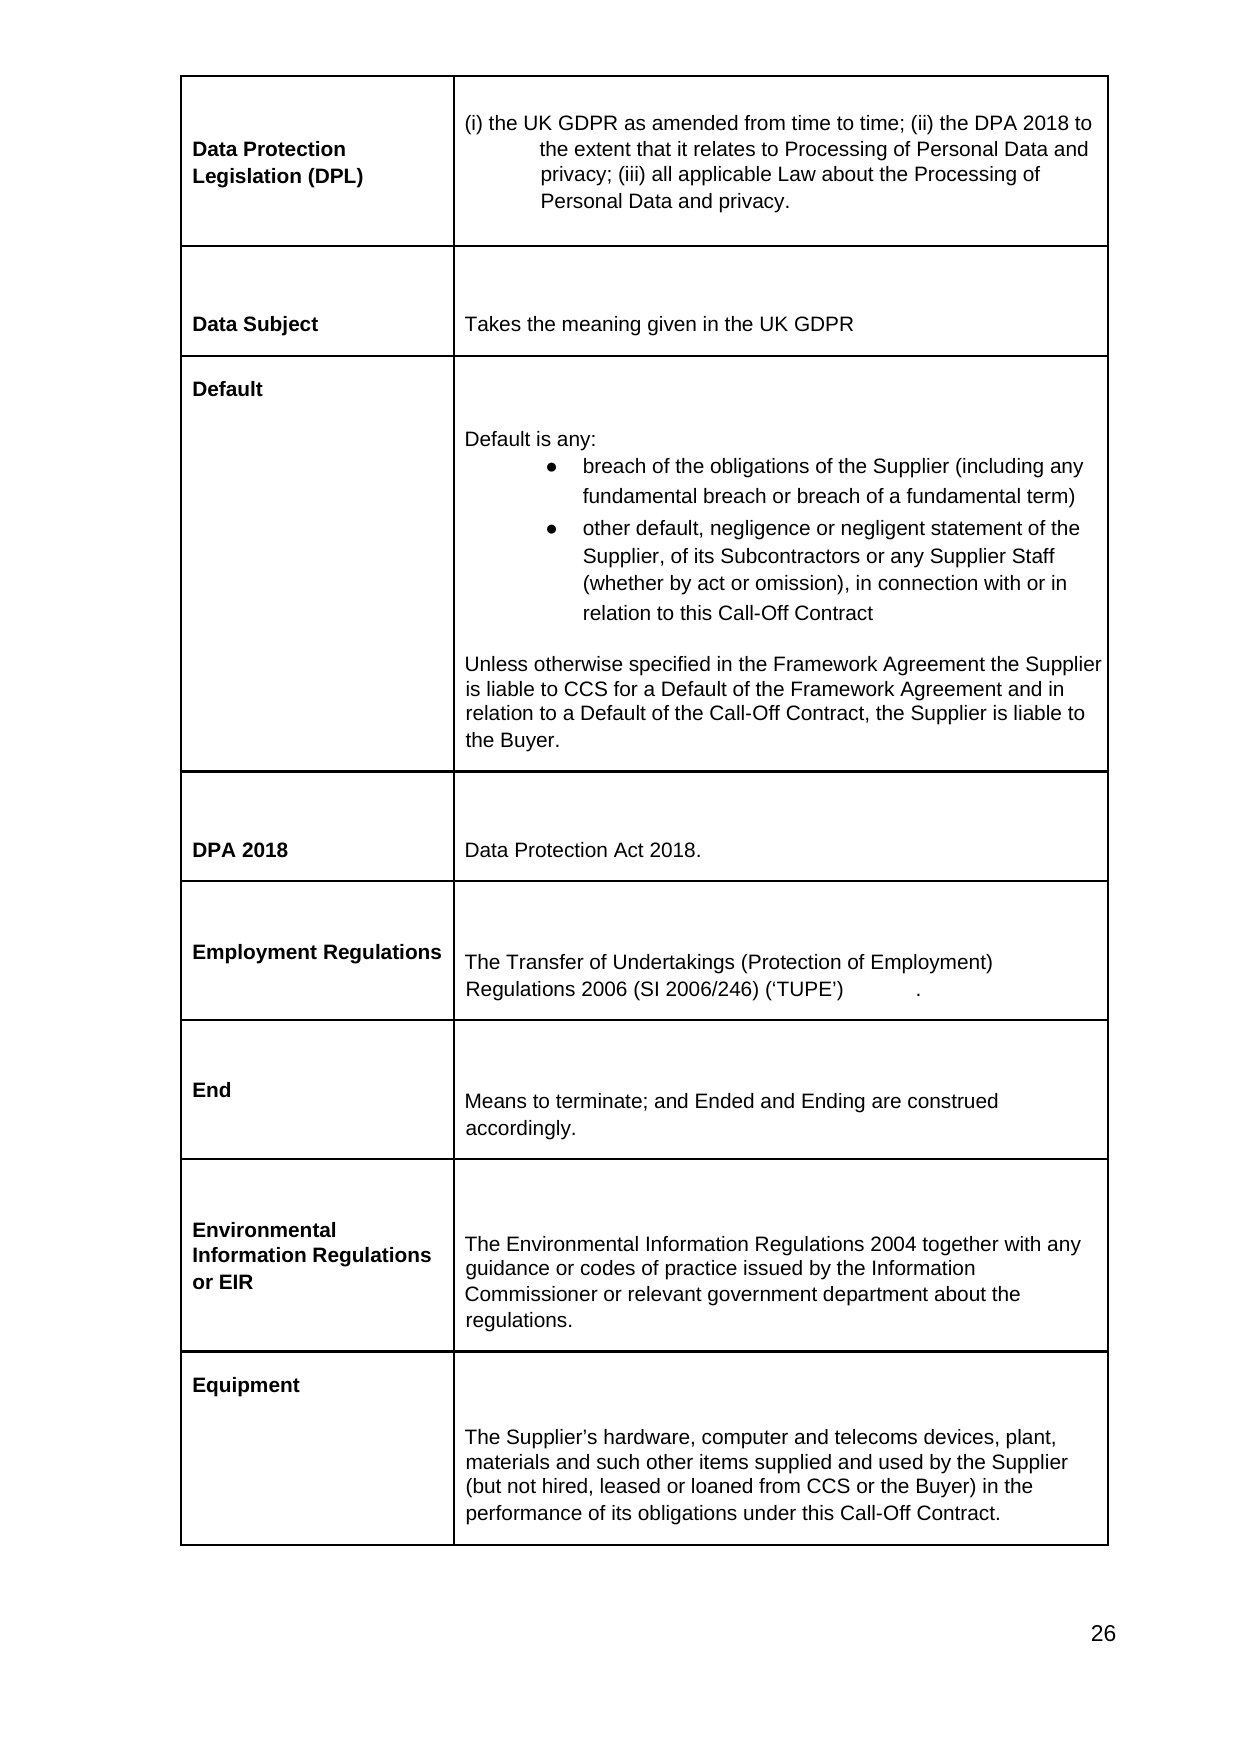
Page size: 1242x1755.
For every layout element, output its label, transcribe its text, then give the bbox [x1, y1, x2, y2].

table_cell Environmental Information Regulations or EIR [182, 1160, 453, 1350]
table_cell Data Subject [182, 247, 453, 354]
table_cell DPA 2018 [182, 773, 453, 880]
table_cell Employment Regulations [182, 882, 453, 1019]
table_cell End [182, 1021, 453, 1158]
table_cell Takes the meaning given in the UK GDPR [455, 247, 1107, 354]
table_cell Default [182, 357, 453, 770]
table_cell (i) the UK GDPR as amended from time to time; (ii) the DPA 2018 to the extent that it relates to Processing of Personal Data and privacy; (iii) all applicable Law about the Processing of Personal Data and privacy. [455, 77, 1107, 245]
table_cell Equipment [182, 1353, 453, 1543]
table_cell Default is any: breach of the obligations of the Supplier (including any fundamental breach or breach of a fundamental term) other default, negligence or negligent statement of the Supplier, of its Subcontractors or any Supplier Staff (whether by act or omission), in connection with or in relation to this Call-Off Contract Unless otherwise specified in the Framework Agreement the Supplier is liable to CCS for a Default of the Framework Agreement and in relation to a Default of the Call-Off Contract, the Supplier is liable to the Buyer. [455, 357, 1107, 770]
table_cell The Supplier’s hardware, computer and telecoms devices, plant, materials and such other items supplied and used by the Supplier (but not hired, leased or loaned from CCS or the Buyer) in the performance of its obligations under this Call-Off Contract. [455, 1353, 1107, 1543]
table_cell Means to terminate; and Ended and Ending are construed accordingly. [455, 1021, 1107, 1158]
table_cell Data Protection Act 2018. [455, 773, 1107, 880]
table_cell Data Protection Legislation (DPL) [182, 77, 453, 245]
table_cell The Transfer of Undertakings (Protection of Employment) Regulations 2006 (SI 2006/246) (‘TUPE’) . [455, 882, 1107, 1019]
table_cell The Environmental Information Regulations 2004 together with any guidance or codes of practice issued by the Information Commissioner or relevant government department about the regulations. [455, 1160, 1107, 1350]
